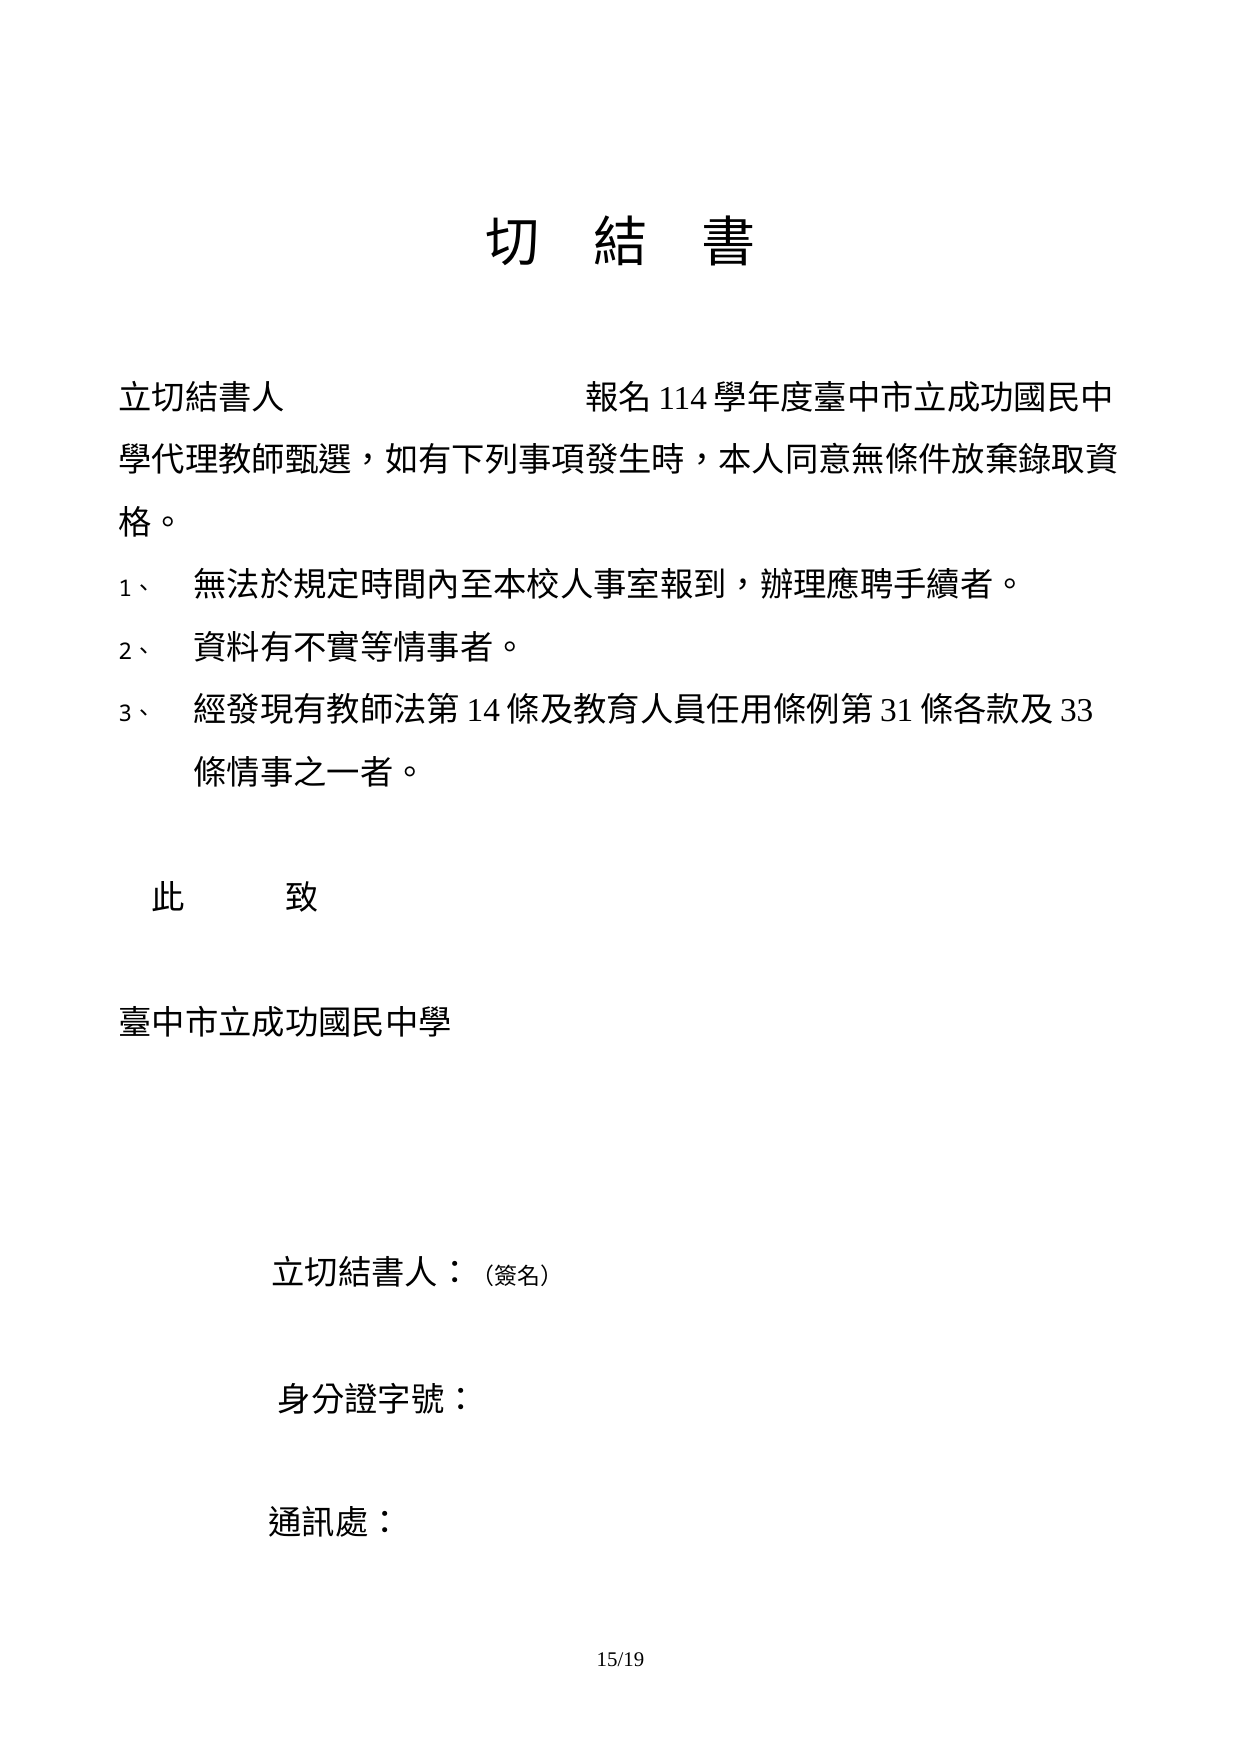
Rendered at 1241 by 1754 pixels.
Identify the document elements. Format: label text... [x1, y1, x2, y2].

text 立切結書人：（簽名） [118, 1228, 1122, 1290]
text 切 結 書 [118, 165, 1122, 290]
text 此 致 [118, 853, 1122, 915]
text 通訊處： [118, 1478, 1122, 1540]
list 經發現有教師法第14條及教育人員任用條例第31條各款及33條情事之一者。 [118, 665, 1122, 790]
text 臺中市立成功國民中學 [118, 978, 1122, 1040]
list 無法於規定時間內至本校人事室報到，辦理應聘手續者。 [118, 540, 1122, 603]
text 立切結書人 報名114學年度臺中市立成功國民中學代理教師甄選，如有下列事項發生時，本人同意無條件放棄錄取資格。 [118, 353, 1122, 540]
list 資料有不實等情事者。 [118, 603, 1122, 665]
text 身分證字號： [118, 1353, 1122, 1415]
